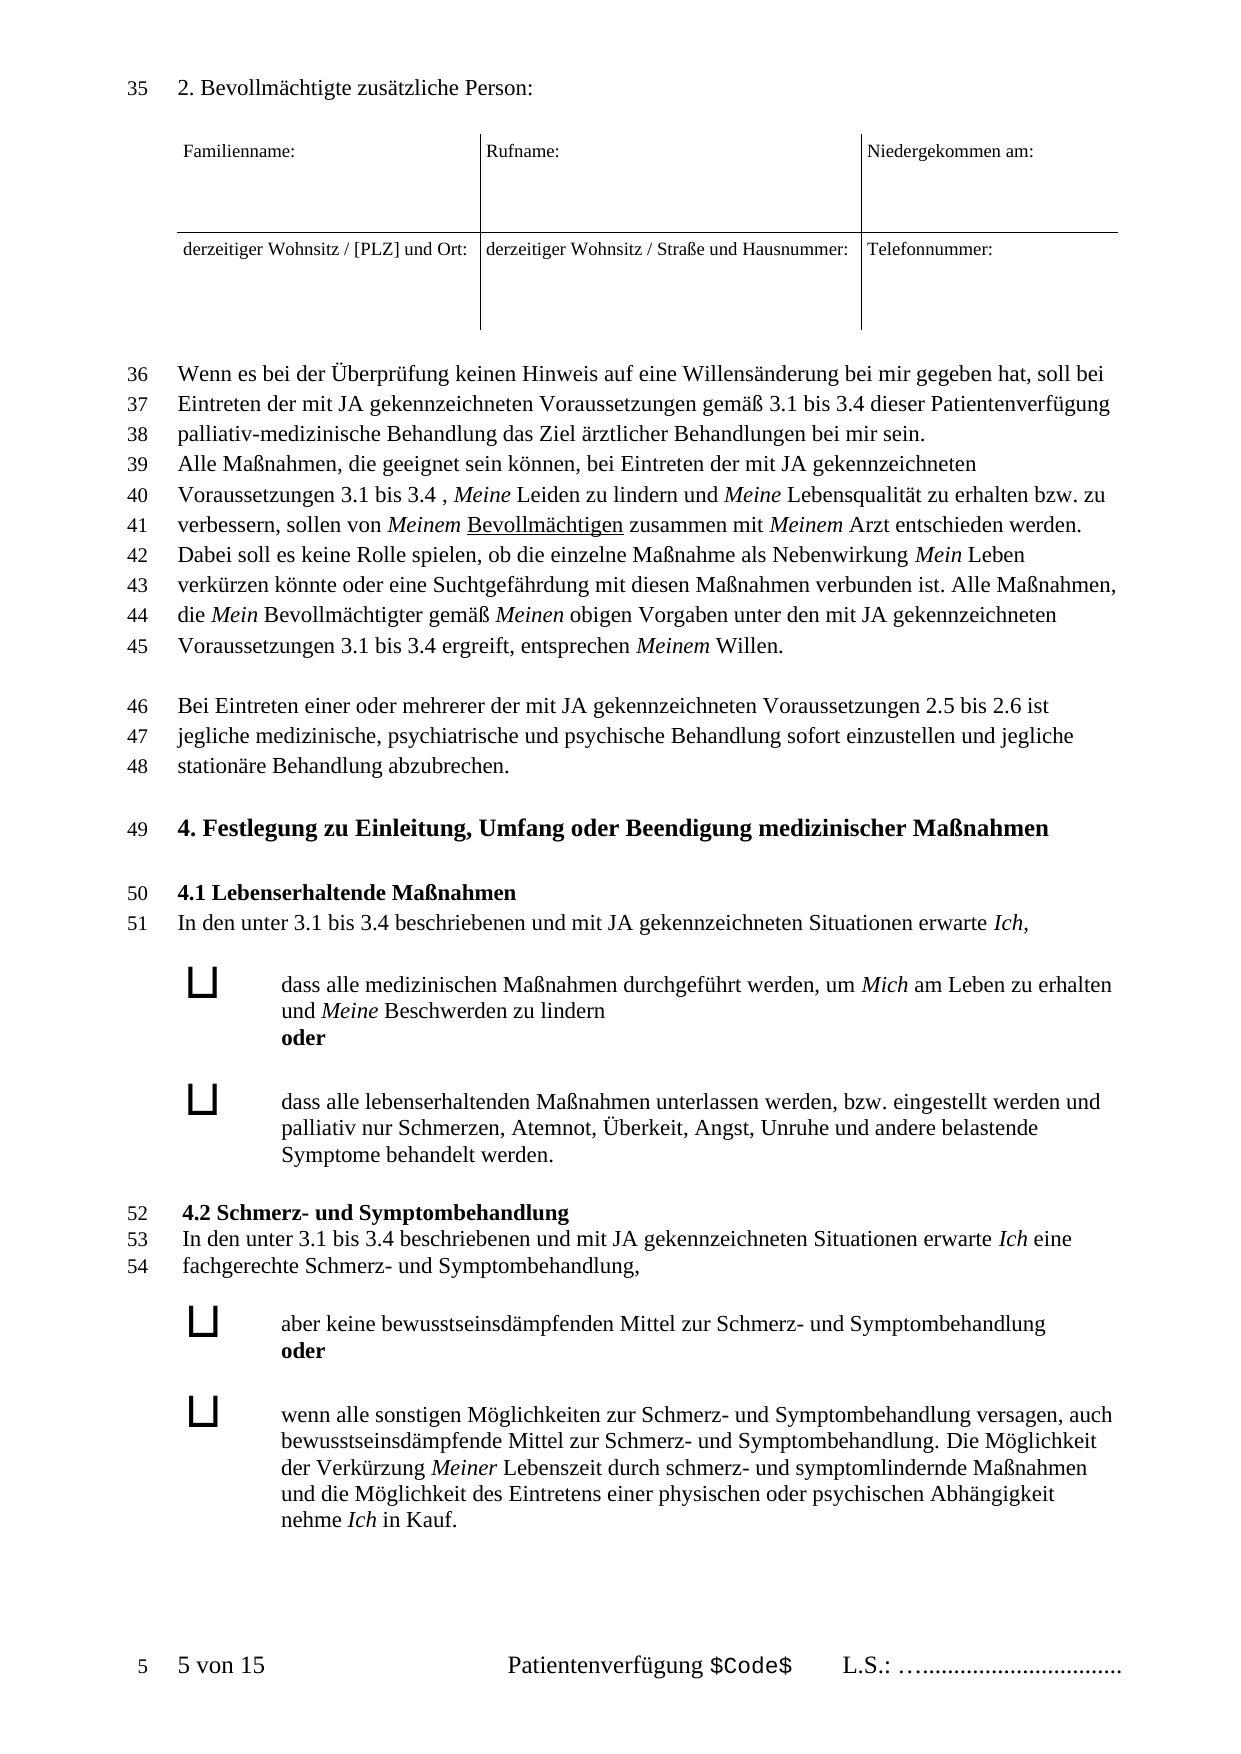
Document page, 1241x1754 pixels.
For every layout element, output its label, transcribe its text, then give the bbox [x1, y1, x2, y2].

table_header aber keine bewusstseinsdämpfenden Mittel zur Schmerz- und Symptombehandlung oder [275, 1278, 1122, 1369]
table_header Familienname: [177, 134, 480, 232]
table_cell derzeitiger Wohnsitz / Straße und Hausnummer: [481, 233, 861, 330]
text Wenn es bei der Überprüfung keinen Hinweis auf eine Willensänderung bei mir gegeben hat, soll bei Eintreten der mit JA gekennzeichneten Voraussetzungen gemäß 3.1 bis 3.4 dieser Patientenverfügung palliativ-medizinische Behandlung das Ziel ärztlicher Behandlungen bei mir sein. [177, 360, 1122, 447]
table_header Niedergekommen am: [862, 134, 1118, 232]
table_cell derzeitiger Wohnsitz / [PLZ] und Ort: [177, 233, 480, 330]
text 2. Bevollmächtigte zusätzliche Person: [177, 74, 1110, 130]
table_cell Telefonnummer: [862, 233, 1118, 330]
table_header dass alle medizinischen Maßnahmen durchgeführt werden, um Mich am Leben zu erhalten und Meine Beschwerden zu lindern oder [275, 939, 1122, 1056]
table_header ⊔ [178, 1278, 275, 1369]
table_cell ⊔ [178, 1369, 275, 1538]
table_cell ⊔ [177, 1056, 275, 1173]
text 4.1 Lebenserhaltende Maßnahmen In den unter 3.1 bis 3.4 beschriebenen und mit JA gekennzeichneten Situationen erwarte Ich, [177, 846, 1122, 935]
table_cell wenn alle sonstigen Möglichkeiten zur Schmerz- und Symptombehandlung versagen, auch bewusstseinsdämpfende Mittel zur Schmerz- und Symptombehandlung. Die Möglichkeit der Verkürzung Meiner Lebenszeit durch schmerz- und symptomlindernde Maßnahmen und die Möglichkeit des Eintretens einer physischen oder psychischen Abhängigkeit nehme Ich in Kauf. [275, 1369, 1122, 1538]
text 4. Festlegung zu Einleitung, Umfang oder Beendigung medizinischer Maßnahmen [177, 813, 1122, 842]
text Alle Maßnahmen, die geeignet sein können, bei Eintreten der mit JA gekennzeichneten Voraussetzungen 3.1 bis 3.4 , Meine Leiden zu lindern und Meine Lebensqualität zu erhalten bzw. zu verbessern, sollen von Meinem Bevollmächtigen zusammen mit Meinem Arzt entschieden werden. Dabei soll es keine Rolle spielen, ob die einzelne Maßnahme als Nebenwirkung Mein Leben verkürzen könnte oder eine Suchtgefährdung mit diesen Maßnahmen verbunden ist. Alle Maßnahmen, die Mein Bevollmächtigter gemäß Meinen obigen Vorgaben unter den mit JA gekennzeichneten Voraussetzungen 3.1 bis 3.4 ergreift, entsprechen Meinem Willen. Bei Eintreten einer oder mehrerer der mit JA gekennzeichneten Voraussetzungen 2.5 bis 2.6 ist jegliche medizinische, psychiatrische und psychische Behandlung sofort einzustellen und jegliche stationäre Behandlung abzubrechen. [177, 451, 1122, 809]
table_cell dass alle lebenserhaltenden Maßnahmen unterlassen werden, bzw. eingestellt werden und palliativ nur Schmerzen, Atemnot, Überkeit, Angst, Unruhe und andere belastende Symptome behandelt werden. [275, 1056, 1122, 1173]
table_header Rufname: [481, 134, 861, 232]
table_header ⊔ [177, 939, 275, 1056]
text 4.2 Schmerz- und Symptombehandlung In den unter 3.1 bis 3.4 beschriebenen und mit JA gekennzeichneten Situationen erwarte Ich eine fachgerechte Schmerz- und Symptombehandlung, [182, 1199, 1116, 1278]
